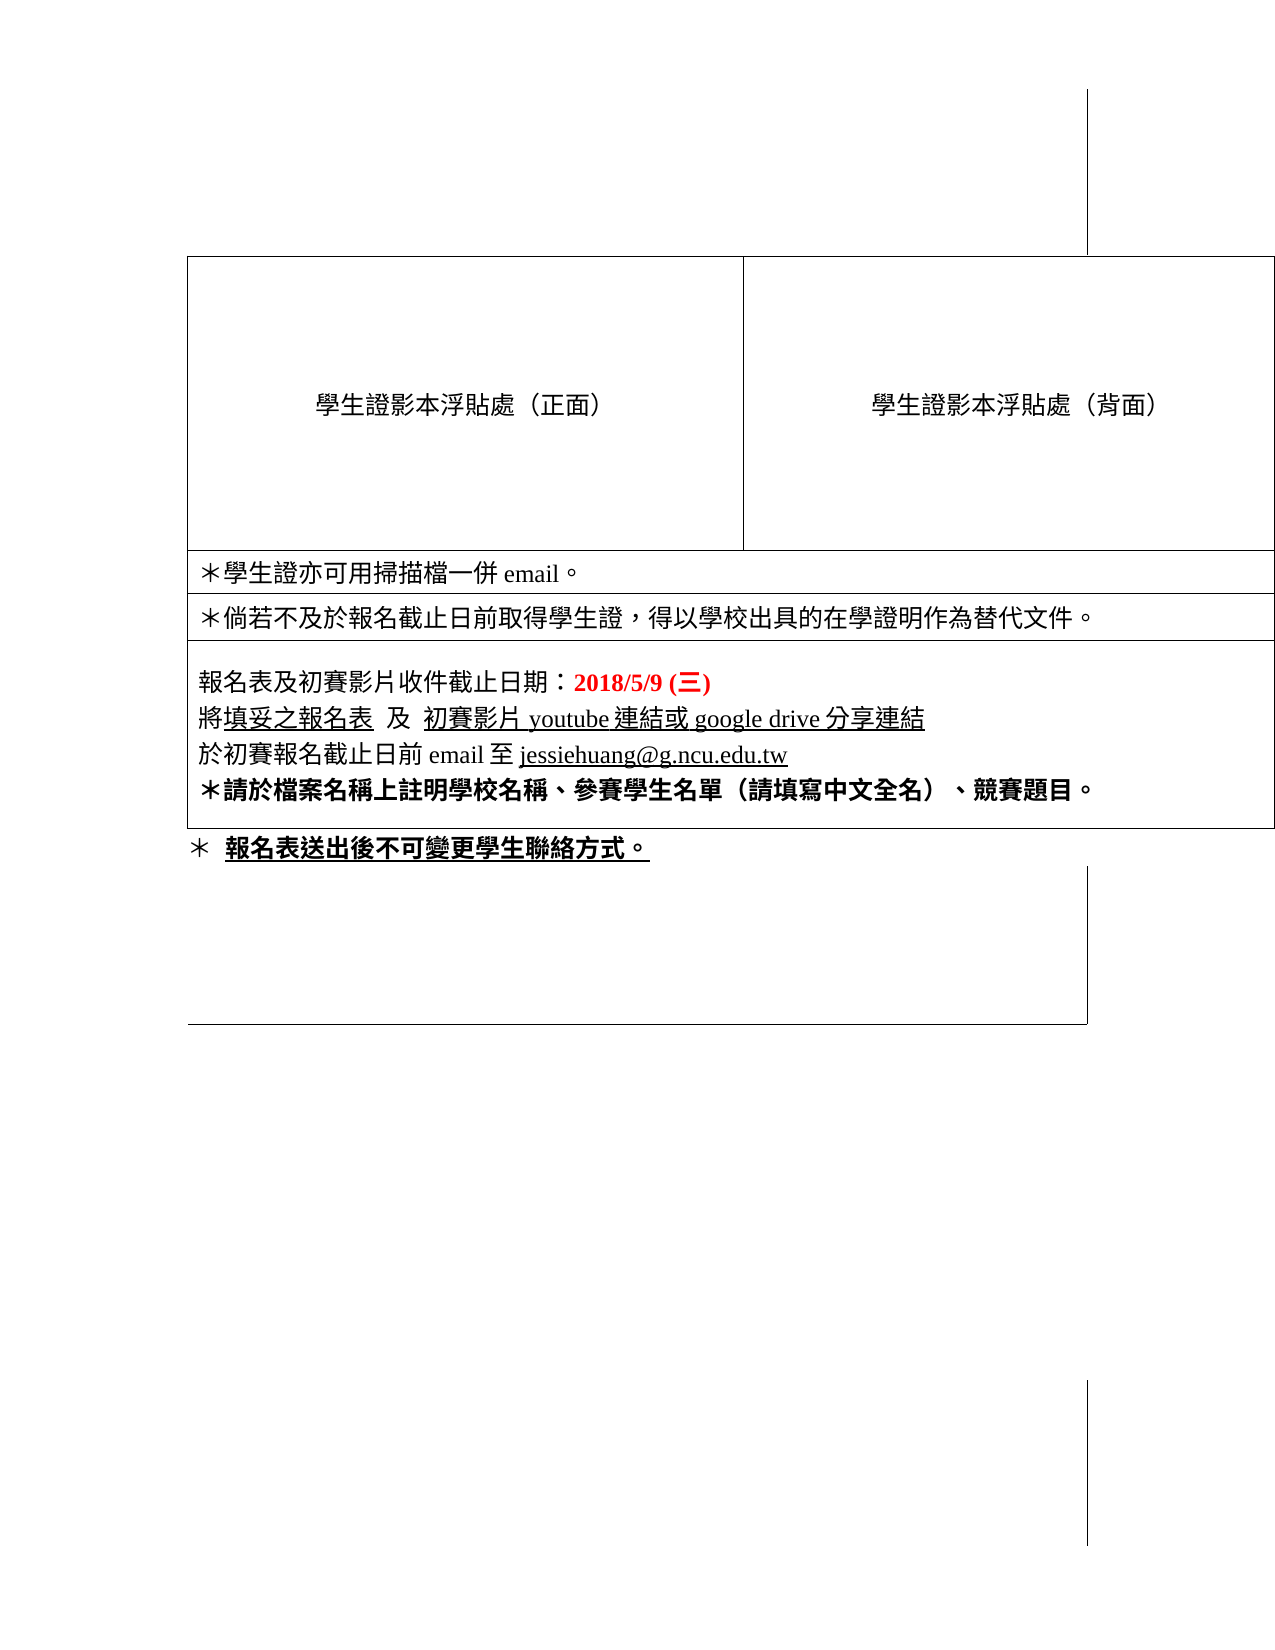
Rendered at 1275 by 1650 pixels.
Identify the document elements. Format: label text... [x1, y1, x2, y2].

table_cell ＊學生證亦可用掃描檔一併email。 [188, 551, 1274, 593]
table_header 學生證影本浮貼處（背面） [744, 257, 1274, 550]
table_cell ＊倘若不及於報名截止日前取得學生證，得以學校出具的在學證明作為替代文件。 [188, 594, 1274, 640]
list 報名表送出後不可變更學生聯絡方式。 [187, 829, 1087, 865]
table_header 學生證影本浮貼處（正面） [188, 257, 743, 550]
table_cell 報名表及初賽影片收件截止日期：2018/5/9 (三) 將填妥之報名表 及 初賽影片youtube連結或google drive分享連結 於初賽報名截止日前email至jessiehuang@g.ncu.edu.tw ＊請於檔案名稱上註明學校名稱、參賽學生名單（請填寫中文全名）、競賽題目。 [188, 641, 1274, 828]
